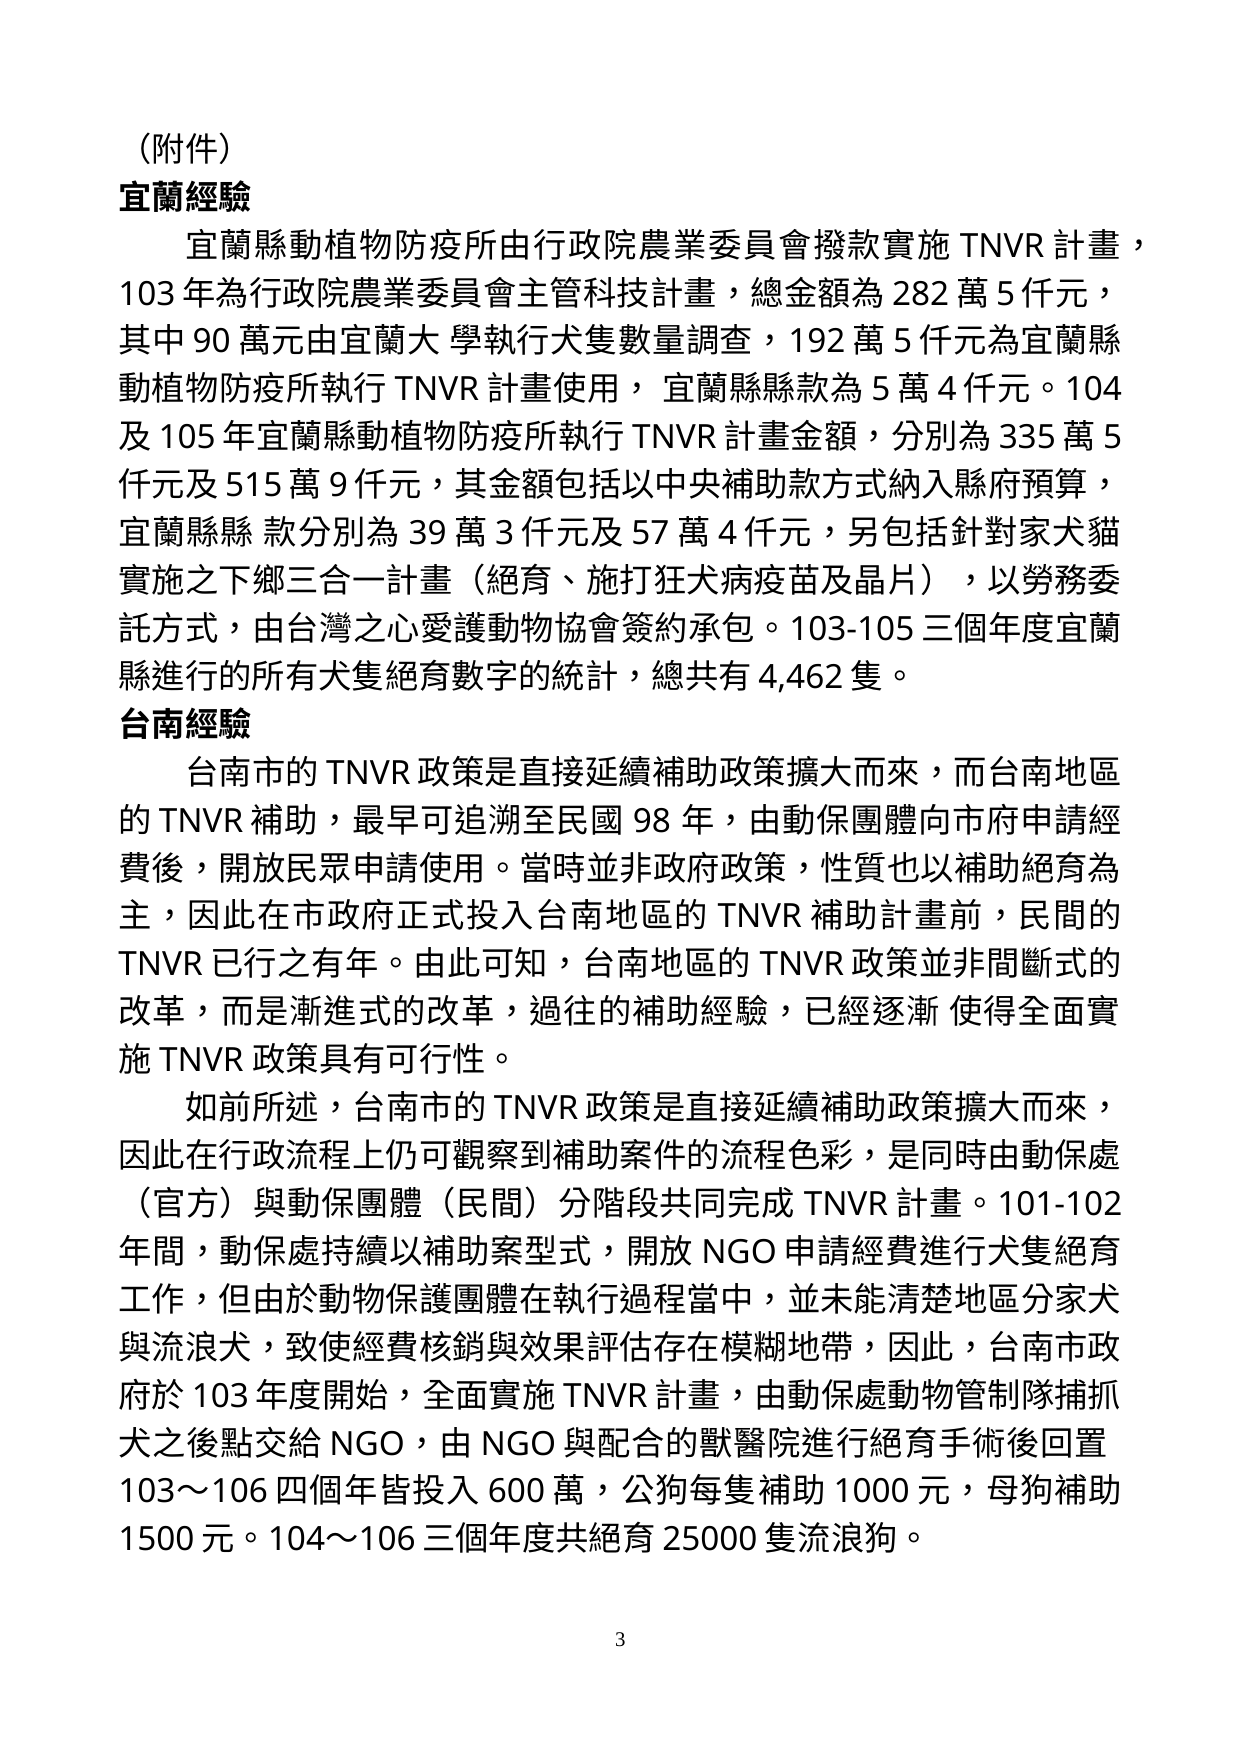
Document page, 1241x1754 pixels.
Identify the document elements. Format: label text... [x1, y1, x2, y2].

text 如前所述，台南市的TNVR政策是直接延續補助政策擴大而來，因此在行政流程上仍可觀察到補助案件的流程色彩，是同時由動保處（官方）與動保團體（民間）分階段共同完成TNVR計畫。101-102年間，動保處持續以補助案型式，開放NGO申請經費進行犬隻絕育工作，但由於動物保護團體在執行過程當中，並未能清楚地區分家犬與流浪犬，致使經費核銷與效果評估存在模糊地帶，因此，台南市政府於103年度開始，全面實施TNVR計畫，由動保處動物管制隊捕抓犬之後點交給NGO，由NGO與配合的獸醫院進行絕育手術後回置。103～106四個年皆投入600萬，公狗每隻補助1000元，母狗補助1500元。104～106三個年度共絕育25000隻流浪狗。 [118, 1081, 1122, 1560]
text 宜蘭經驗 [118, 171, 1122, 219]
text 台南經驗 [118, 698, 1122, 746]
text 宜蘭縣動植物防疫所由行政院農業委員會撥款實施TNVR計畫，103年為行政院農業委員會主管科技計畫，總金額為282萬5仟元，其中90萬元由宜蘭大 學執行犬隻數量調查，192萬5仟元為宜蘭縣動植物防疫所執行TNVR計畫使用， 宜蘭縣縣款為5萬4仟元。104及105年宜蘭縣動植物防疫所執行TNVR計畫金額，分別為335萬5仟元及515萬9仟元，其金額包括以中央補助款方式納入縣府預算，宜蘭縣縣 款分別為39萬3仟元及57萬4仟元，另包括針對家犬貓實施之下鄉三合一計畫（絕育、施打狂犬病疫苗及晶片），以勞務委託方式，由台灣之心愛護動物協會簽約承包。103-105三個年度宜蘭縣進行的所有犬隻絕育數字的統計，總共有4,462隻。 [118, 219, 1122, 698]
text 台南市的TNVR政策是直接延續補助政策擴大而來，而台南地區的TNVR補助，最早可追溯至民國 98 年，由動保團體向市府申請經費後，開放民眾申請使用。當時並非政府政策，性質也以補助絕育為主，因此在市政府正式投入台南地區的TNVR補助計畫前，民間的TNVR已行之有年。由此可知，台南地區的TNVR政策並非間斷式的改革，而是漸進式的改革，過往的補助經驗，已經逐漸 使得全面實施 TNVR 政策具有可行性。 [118, 746, 1122, 1081]
text （附件） [118, 123, 1122, 171]
